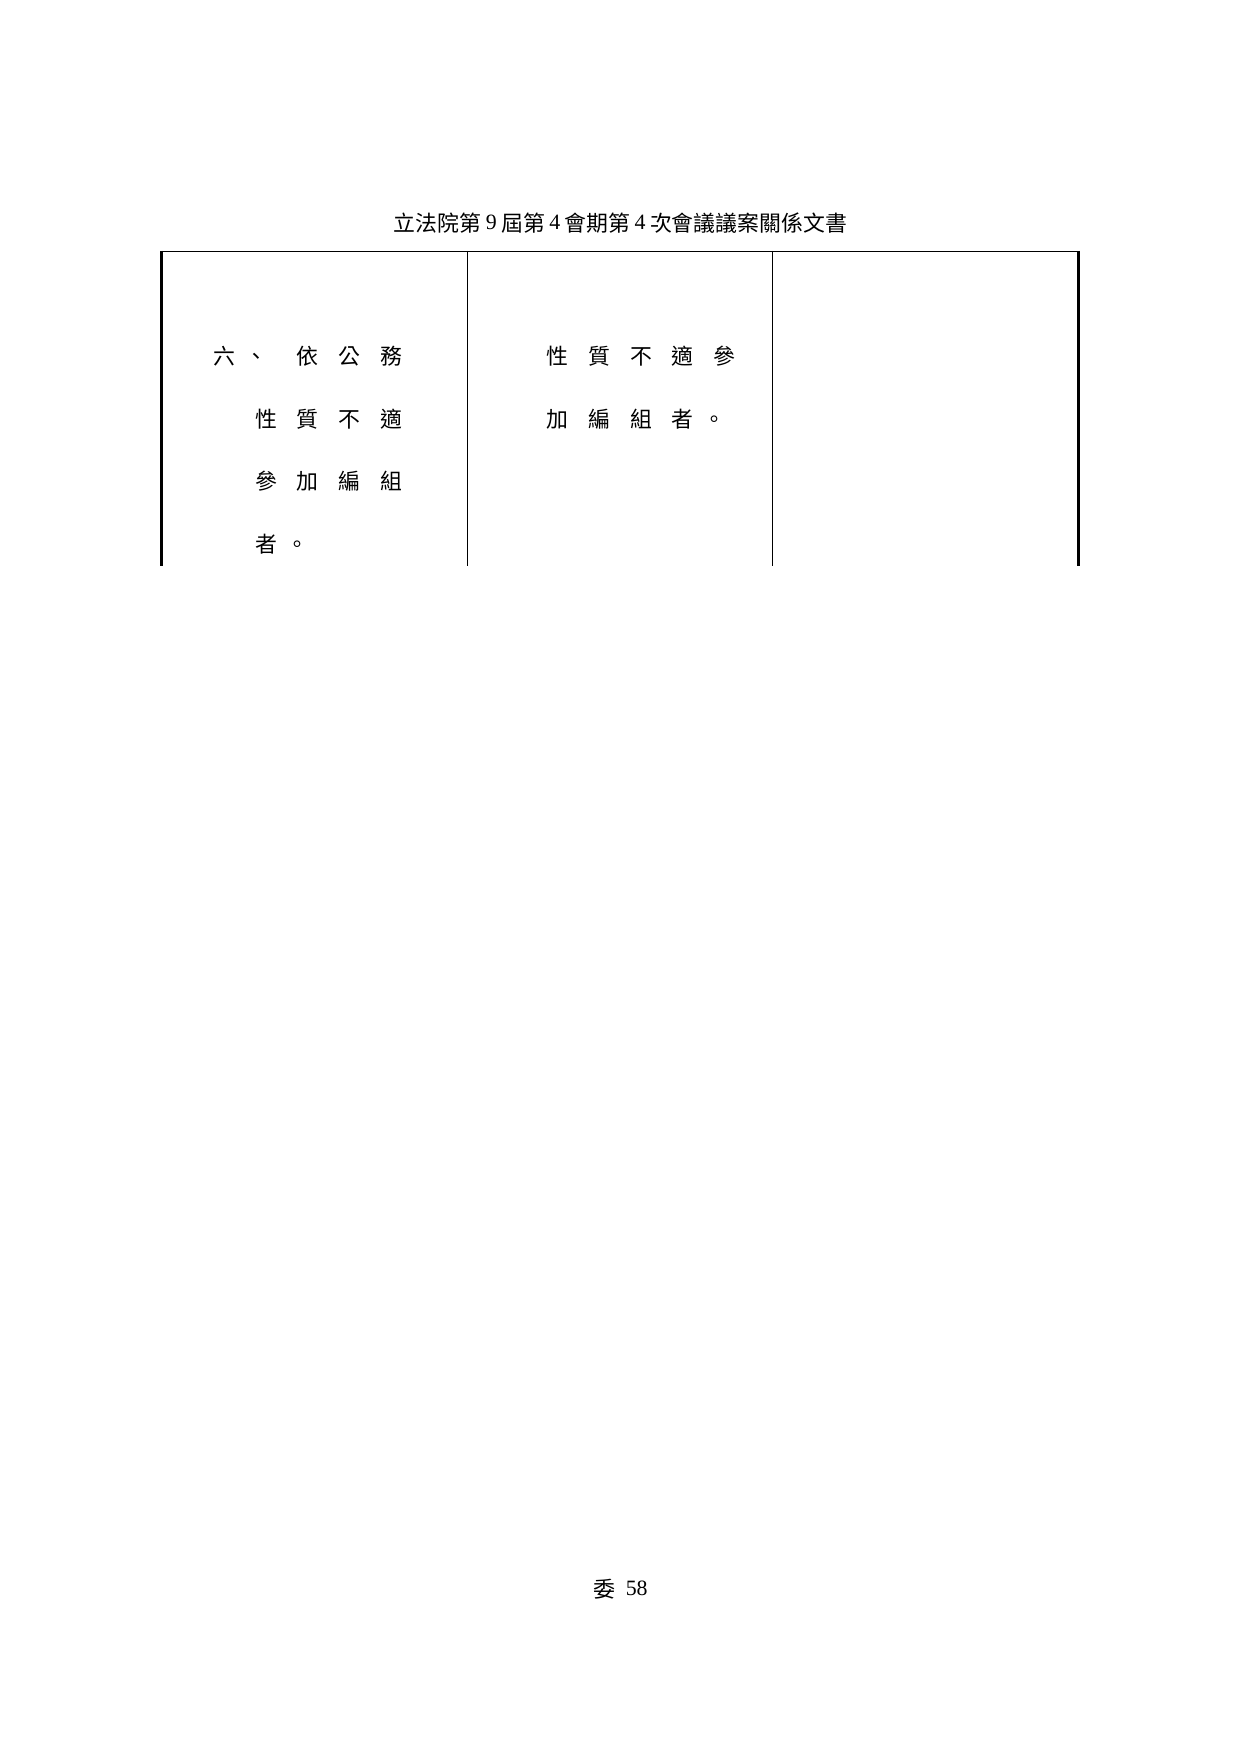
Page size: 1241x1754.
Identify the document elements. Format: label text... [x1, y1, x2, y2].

table_cell [773, 252, 1077, 566]
table_cell 性質不適參加編組者。 [468, 252, 772, 566]
table_cell 六、依公務性質不適參加編組者。 [163, 252, 467, 566]
